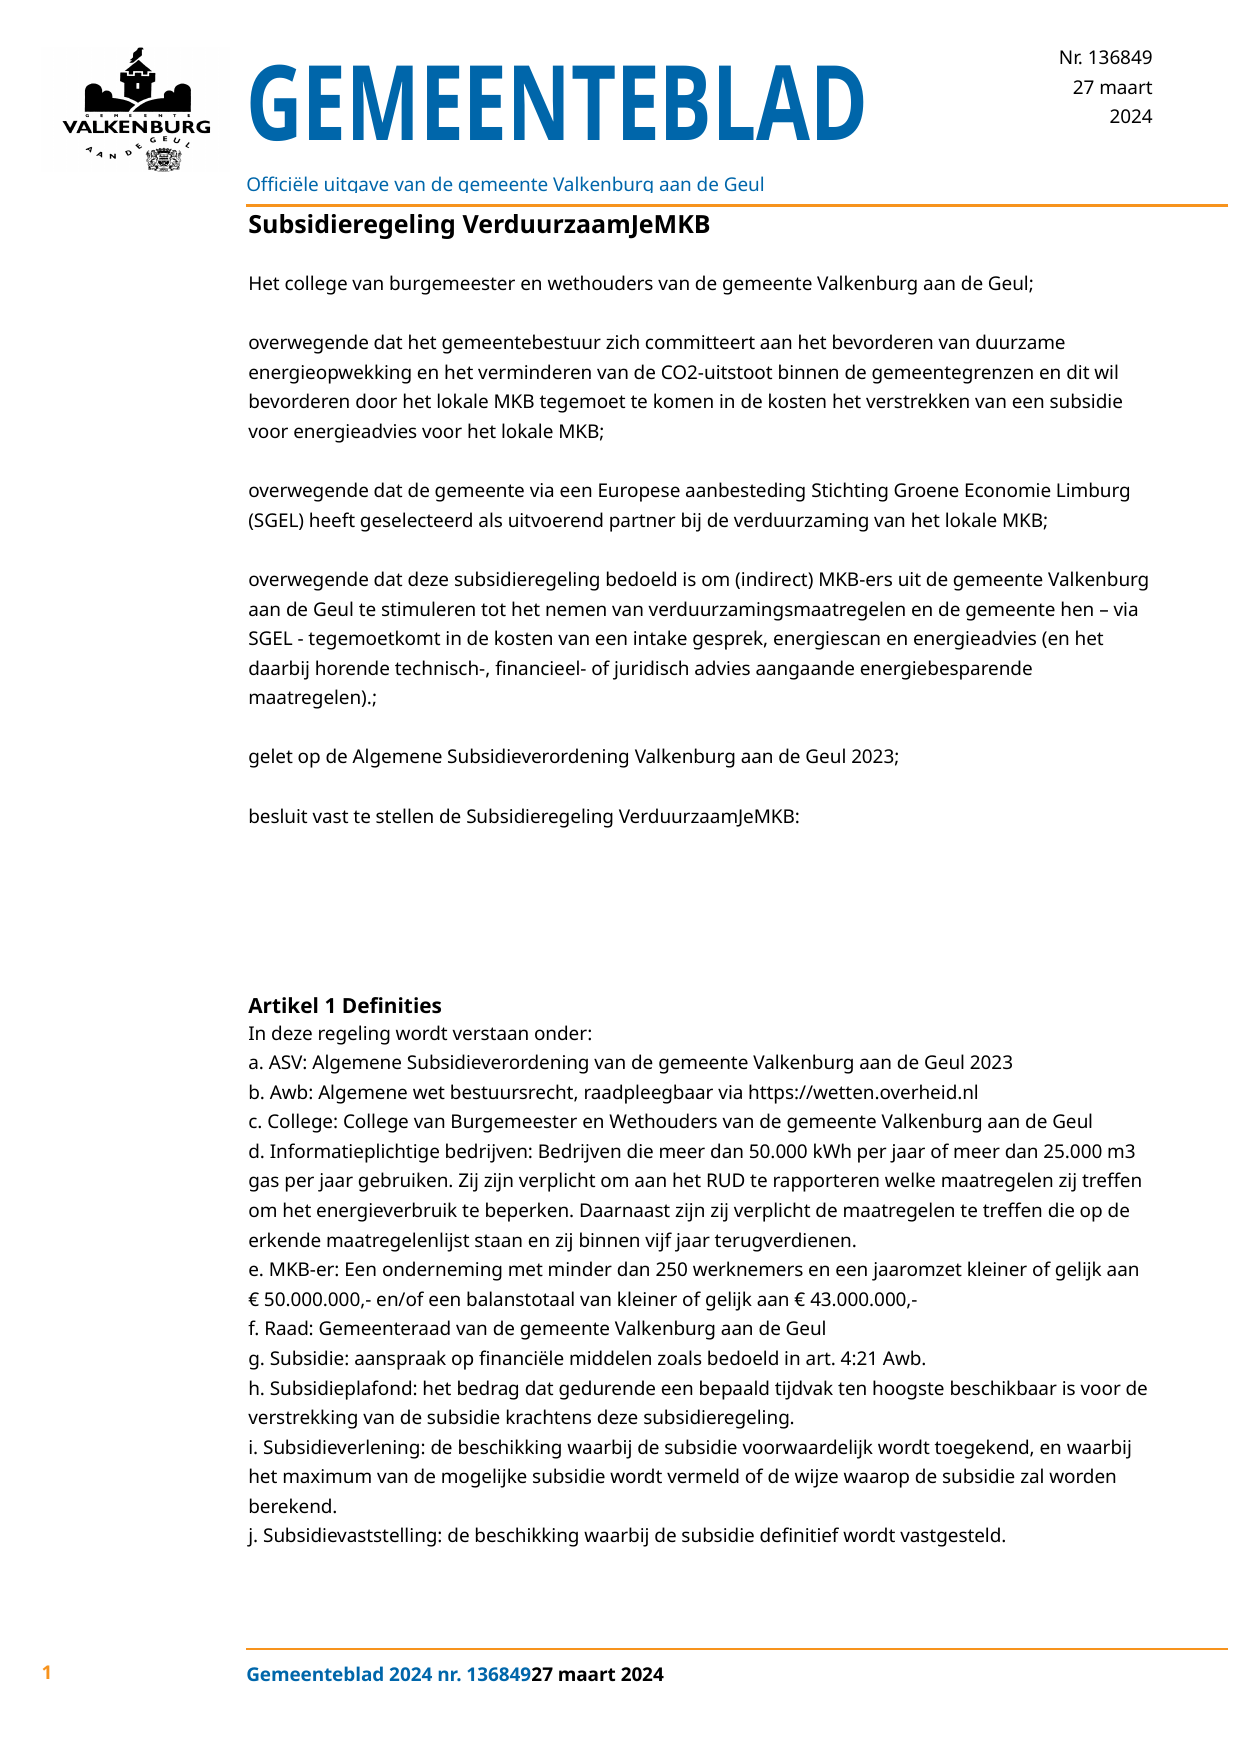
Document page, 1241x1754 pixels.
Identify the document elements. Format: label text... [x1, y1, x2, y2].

text Subsidieregeling VerduurzaamJeMKB [248, 207, 1152, 241]
picture [41, 47, 231, 172]
text e. MKB-er: Een onderneming met minder dan 250 werknemers en een jaaromzet kleiner of gelijk aan € 50.000.000,- en/of een balanstotaal van kleiner of gelijk aan € 43.000.000,- [248, 1256, 1152, 1312]
text a. ASV: Algemene Subsidieverordening van de gemeente Valkenburg aan de Geul 2023 [248, 1049, 1152, 1075]
text In deze regeling wordt verstaan onder: [248, 1020, 1152, 1045]
text overwegende dat de gemeente via een Europese aanbesteding Stichting Groene Economie Limburg (SGEL) heeft geselecteerd als uitvoerend partner bij de verduurzaming van het lokale MKB; [248, 477, 1152, 533]
text b. Awb: Algemene wet bestuursrecht, raadpleegbaar via https://wetten.overheid.nl [248, 1079, 1152, 1104]
text j. Subsidievaststelling: de beschikking waarbij de subsidie definitief wordt vastgesteld. [248, 1523, 1152, 1548]
text gelet op de Algemene Subsidieverordening Valkenburg aan de Geul 2023; [248, 744, 1152, 769]
text overwegende dat het gemeentebestuur zich committeert aan het bevorderen van duurzame energieopwekking en het verminderen van de CO2-uitstoot binnen de gemeentegrenzen en dit wil bevorderen door het lokale MKB tegemoet te komen in de kosten het verstrekken van een subsidie voor energieadvies voor het lokale MKB; [248, 329, 1152, 444]
text d. Informatieplichtige bedrijven: Bedrijven die meer dan 50.000 kWh per jaar of meer dan 25.000 m3 gas per jaar gebruiken. Zij zijn verplicht om aan het RUD te rapporteren welke maatregelen zij treffen om het energieverbruik te beperken. Daarnaast zijn zij verplicht de maatregelen te treffen die op de erkende maatregelenlijst staan en zij binnen vijf jaar terugverdienen. [248, 1138, 1152, 1252]
text i. Subsidieverlening: de beschikking waarbij de subsidie voorwaardelijk wordt toegekend, en waarbij het maximum van de mogelijke subsidie wordt vermeld of de wijze waarop de subsidie zal worden berekend. [248, 1434, 1152, 1519]
text h. Subsidieplafond: het bedrag dat gedurende een bepaald tijdvak ten hoogste beschikbaar is voor de verstrekking van de subsidie krachtens deze subsidieregeling. [248, 1375, 1152, 1430]
text Artikel 1 Definities [248, 991, 1152, 1020]
text overwegende dat deze subsidieregeling bedoeld is om (indirect) MKB-ers uit de gemeente Valkenburg aan de Geul te stimuleren tot het nemen van verduurzamingsmaatregelen en de gemeente hen – via SGEL - tegemoetkomt in de kosten van een intake gesprek, energiescan en energieadvies (en het daarbij horende technisch-, financieel- of juridisch advies aangaande energiebesparende maatregelen).; [248, 566, 1152, 710]
text g. Subsidie: aanspraak op financiële middelen zoals bedoeld in art. 4:21 Awb. [248, 1345, 1152, 1371]
text f. Raad: Gemeenteraad van de gemeente Valkenburg aan de Geul [248, 1316, 1152, 1341]
text Het college van burgemeester en wethouders van de gemeente Valkenburg aan de Geul; [248, 270, 1152, 296]
text c. College: College van Burgemeester en Wethouders van de gemeente Valkenburg aan de Geul [248, 1108, 1152, 1134]
text besluit vast te stellen de Subsidieregeling VerduurzaamJeMKB: [248, 803, 1152, 828]
